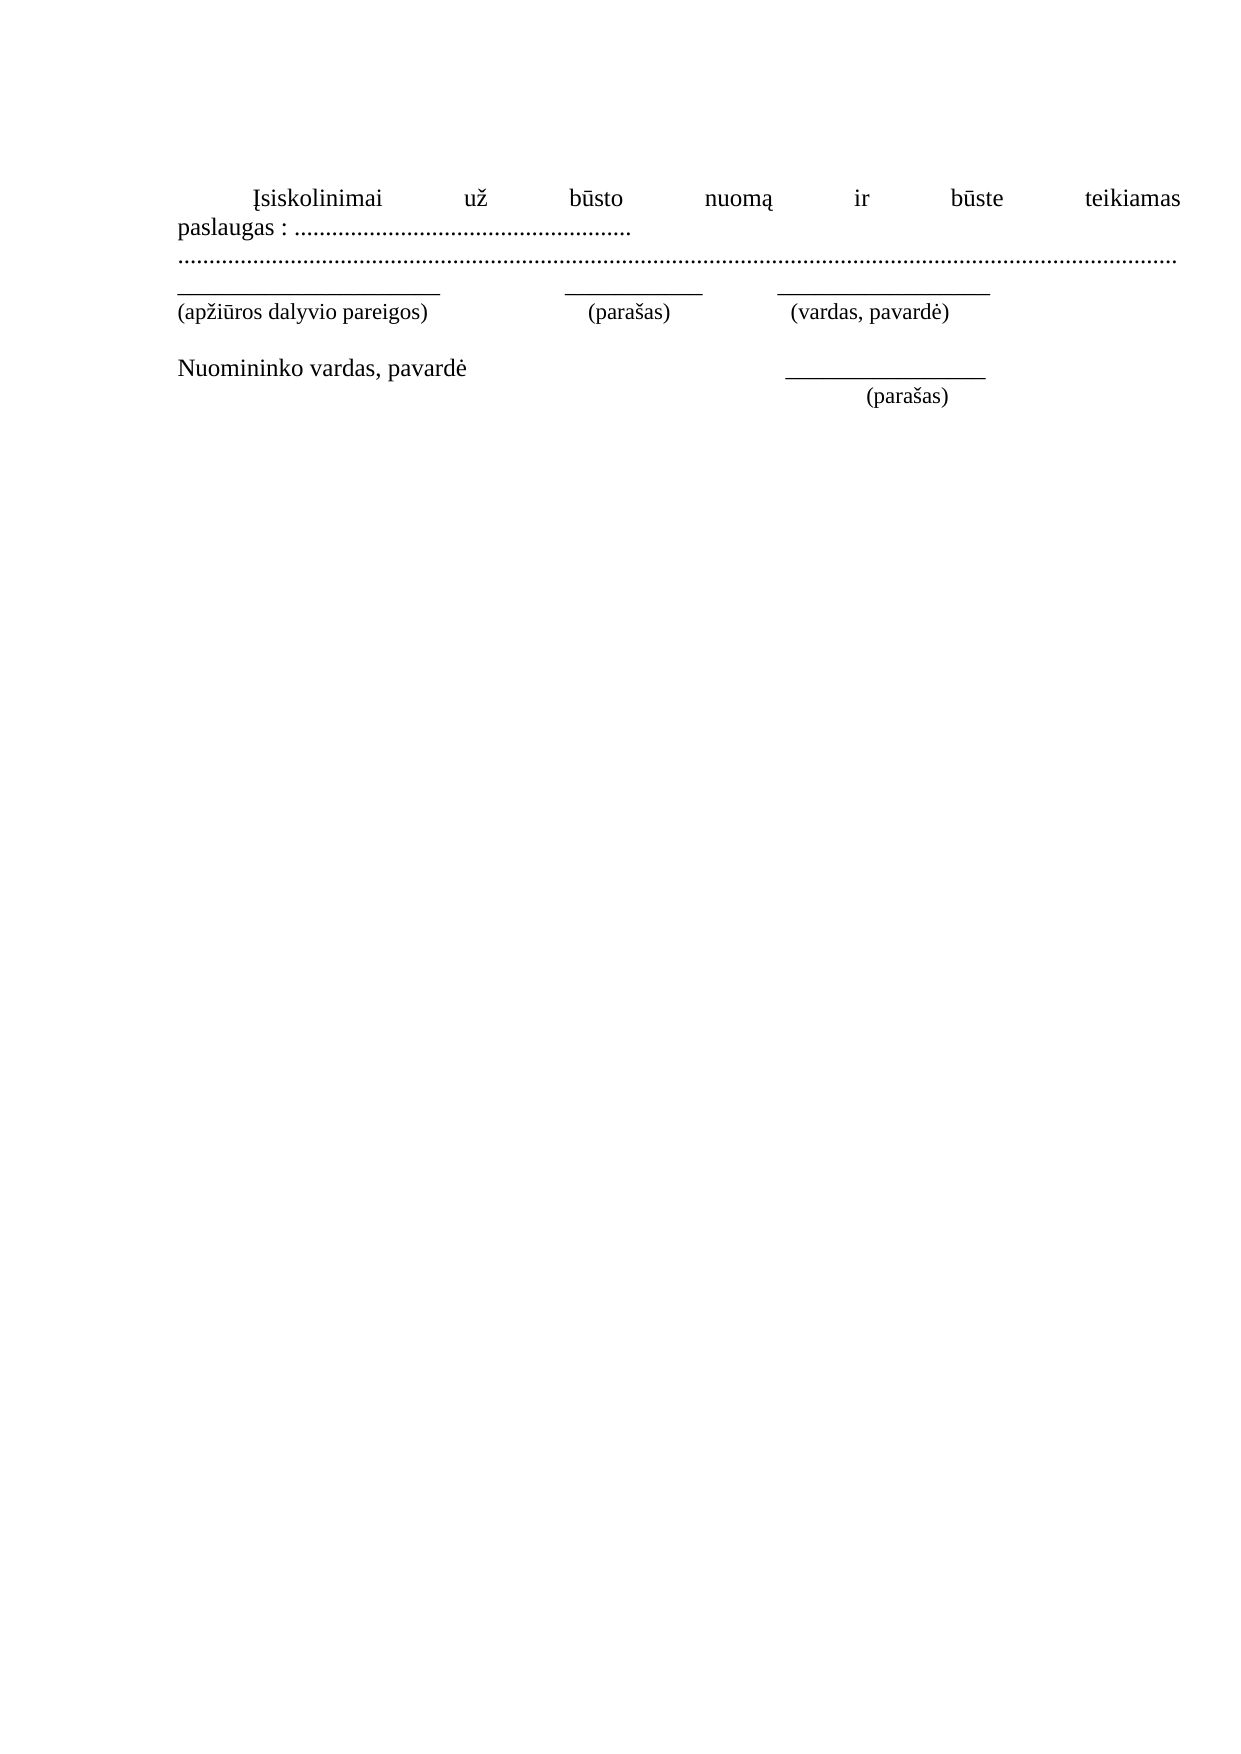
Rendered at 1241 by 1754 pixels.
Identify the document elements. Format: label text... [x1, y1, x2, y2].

text (apžiūros dalyvio pareigos) (parašas) (vardas, pavardė) [177, 298, 1181, 324]
text Nuomininko vardas, pavardė ________________ [177, 353, 1181, 382]
text Įsiskolinimai už būsto nuomą ir būste teikiamas paslaugas : ...................................................... [177, 183, 1181, 241]
text ................................................................................................................................................................ [177, 241, 1181, 269]
text (parašas) [177, 382, 1181, 408]
text _____________________ ___________ _________________ [177, 269, 1181, 298]
